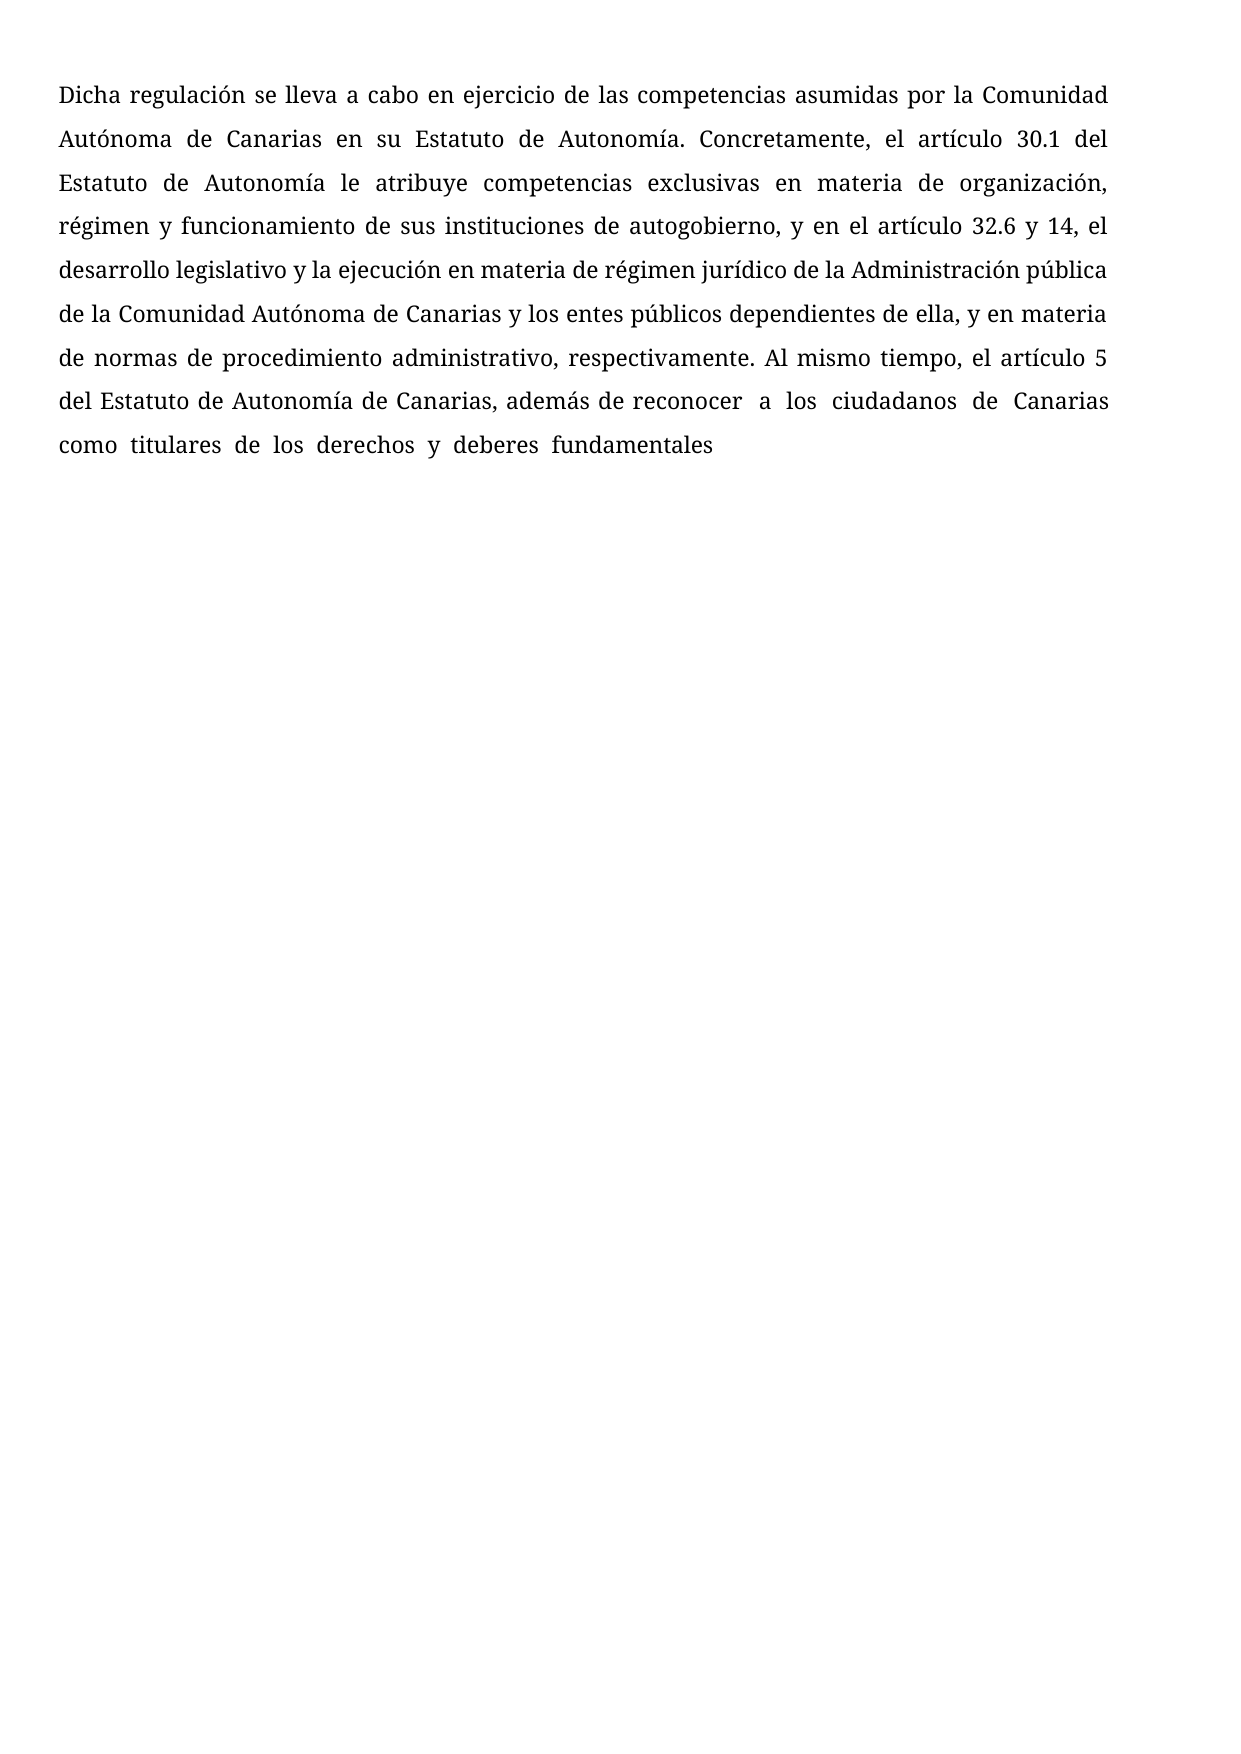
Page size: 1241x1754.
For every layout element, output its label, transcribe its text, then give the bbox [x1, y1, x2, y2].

text Dicha regulación se lleva a cabo en ejercicio de las competencias asumidas por la Comunidad Autónoma de Canarias en su Estatuto de Autonomía. Concretamente, el artículo 30.1 del Estatuto de Autonomía le atribuye competencias exclusivas en materia de organización, régimen y funcionamiento de sus instituciones de autogobierno, y en el artículo 32.6 y 14, el desarrollo legislativo y la ejecución en materia de régimen jurídico de la Administración pública de la Comunidad Autónoma de Canarias y los entes públicos dependientes de ella, y en materia de normas de procedimiento administrativo, respectivamente. Al mismo tiempo, el artículo 5 del Estatuto de Autonomía de Canarias, además de reconocer a los ciudadanos de Canarias como titulares de los derechos y deberes fundamentales [58, 79, 1109, 460]
